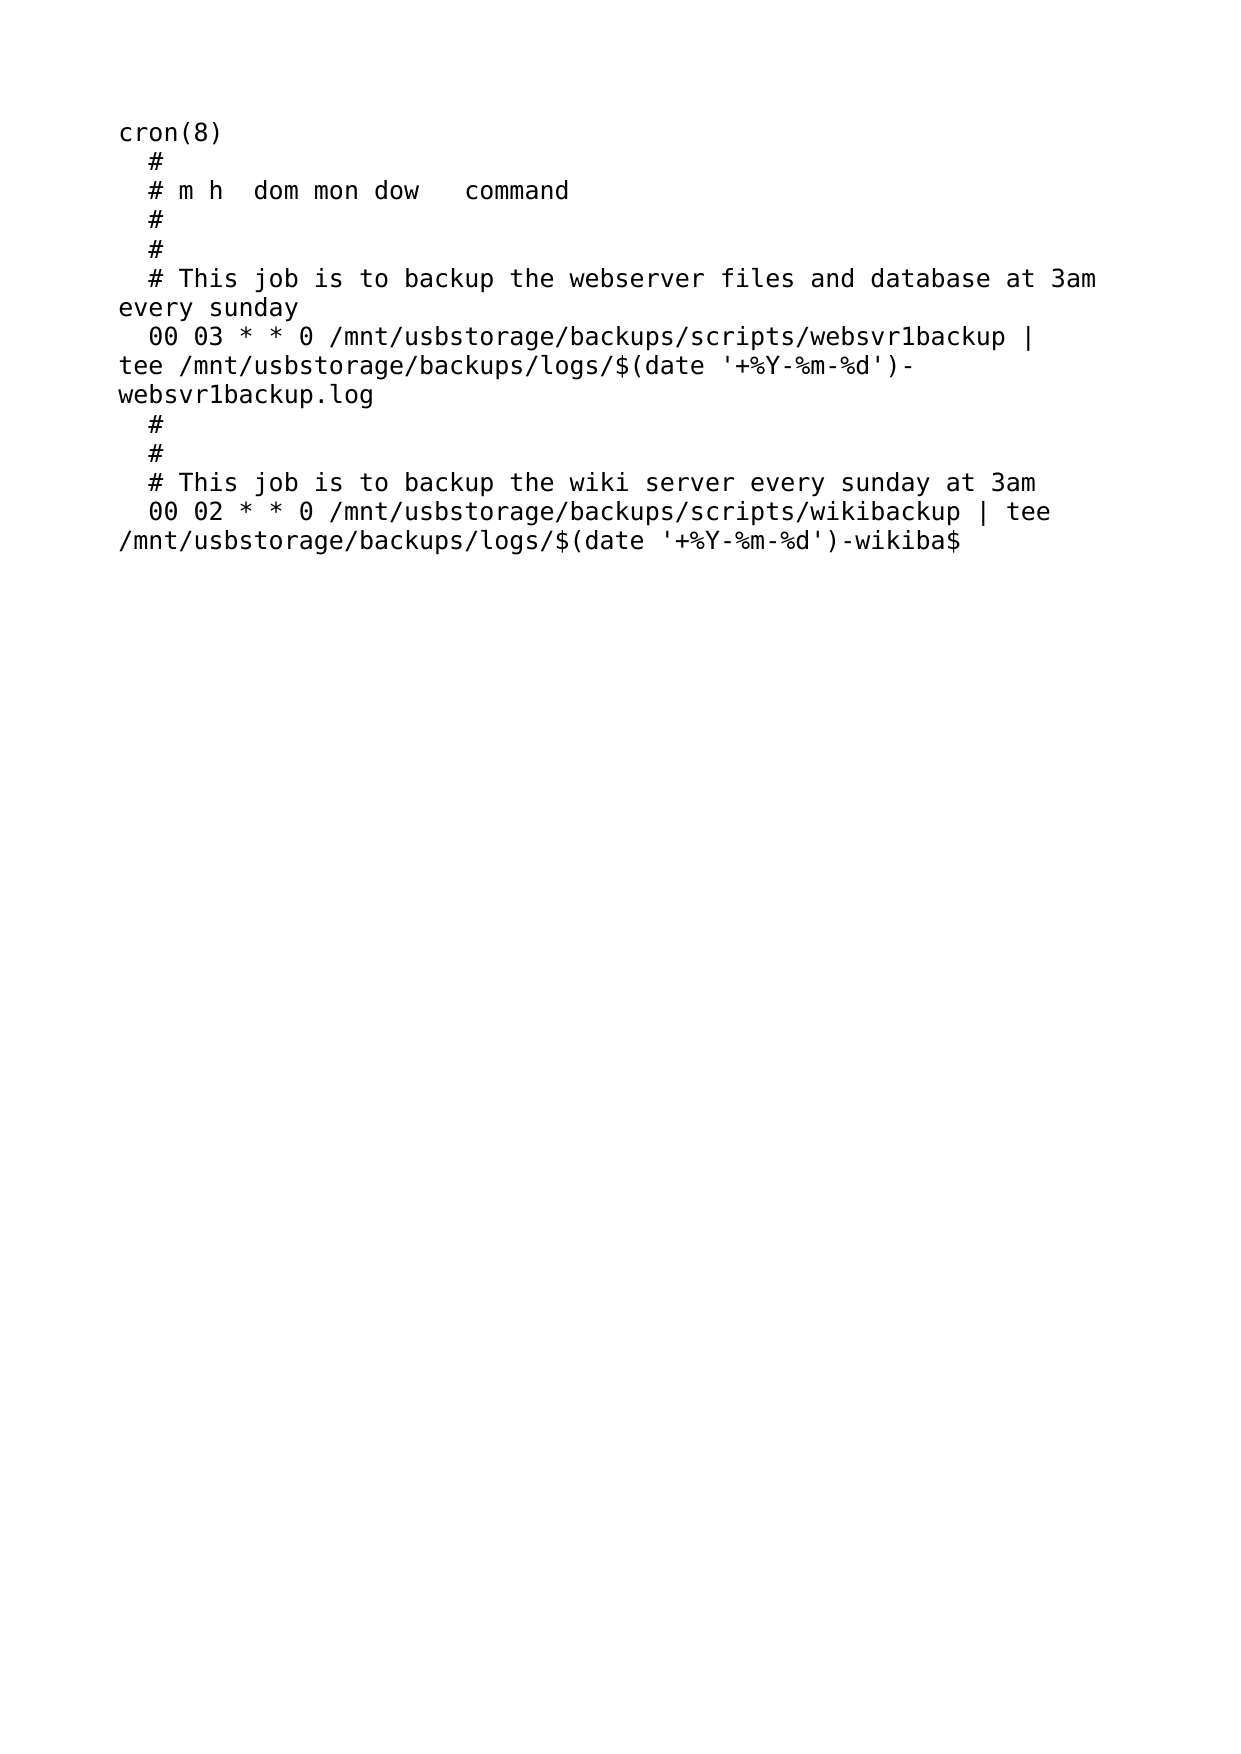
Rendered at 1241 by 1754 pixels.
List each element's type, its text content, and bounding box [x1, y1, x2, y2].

text cron(8) # # m h dom mon dow command # # # This job is to backup the webserver files and database at 3am every sunday 00 03 * * 0 /mnt/usbstorage/backups/scripts/websvr1backup | tee /mnt/usbstorage/backups/logs/$(date '+%Y-%m-%d')-websvr1backup.log # # # This job is to backup the wiki server every sunday at 3am 00 02 * * 0 /mnt/usbstorage/backups/scripts/wikibackup | tee /mnt/usbstorage/backups/logs/$(date '+%Y-%m-%d')-wikiba$ [118, 118, 1122, 556]
